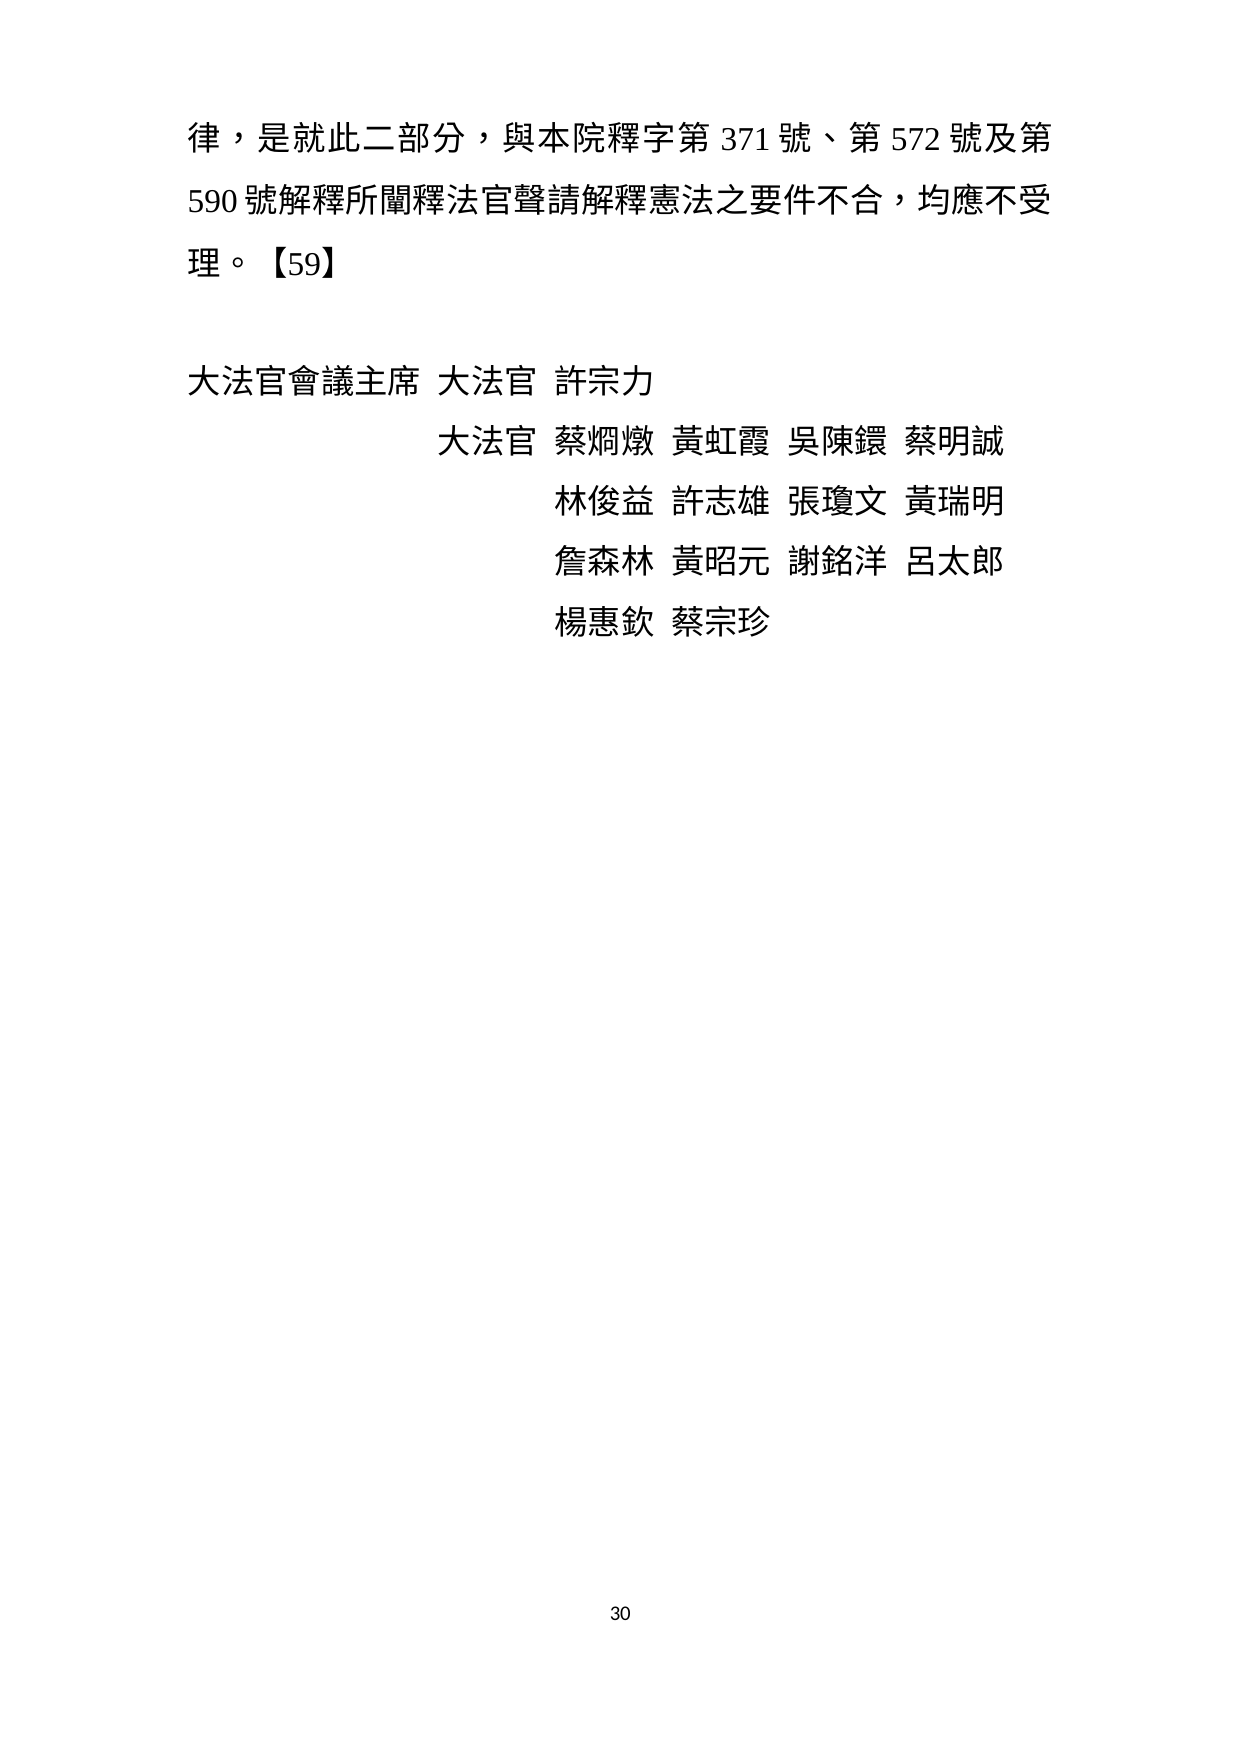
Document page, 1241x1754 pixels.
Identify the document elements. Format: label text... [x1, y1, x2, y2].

text 詹森林 黃昭元 謝銘洋 呂太郎 [187, 535, 1053, 583]
text 大法官會議主席 大法官 許宗力 [187, 354, 1053, 403]
text 律，是就此二部分，與本院釋字第371號、第572號及第590號解釋所闡釋法官聲請解釋憲法之要件不合，均應不受理。【59】 [187, 94, 1053, 282]
text 大法官 蔡烱燉 黃虹霞 吳陳鐶 蔡明誠 [187, 415, 1053, 463]
text 林俊益 許志雄 張瓊文 黃瑞明 [187, 475, 1053, 523]
text 楊惠欽 蔡宗珍 [187, 595, 1053, 644]
